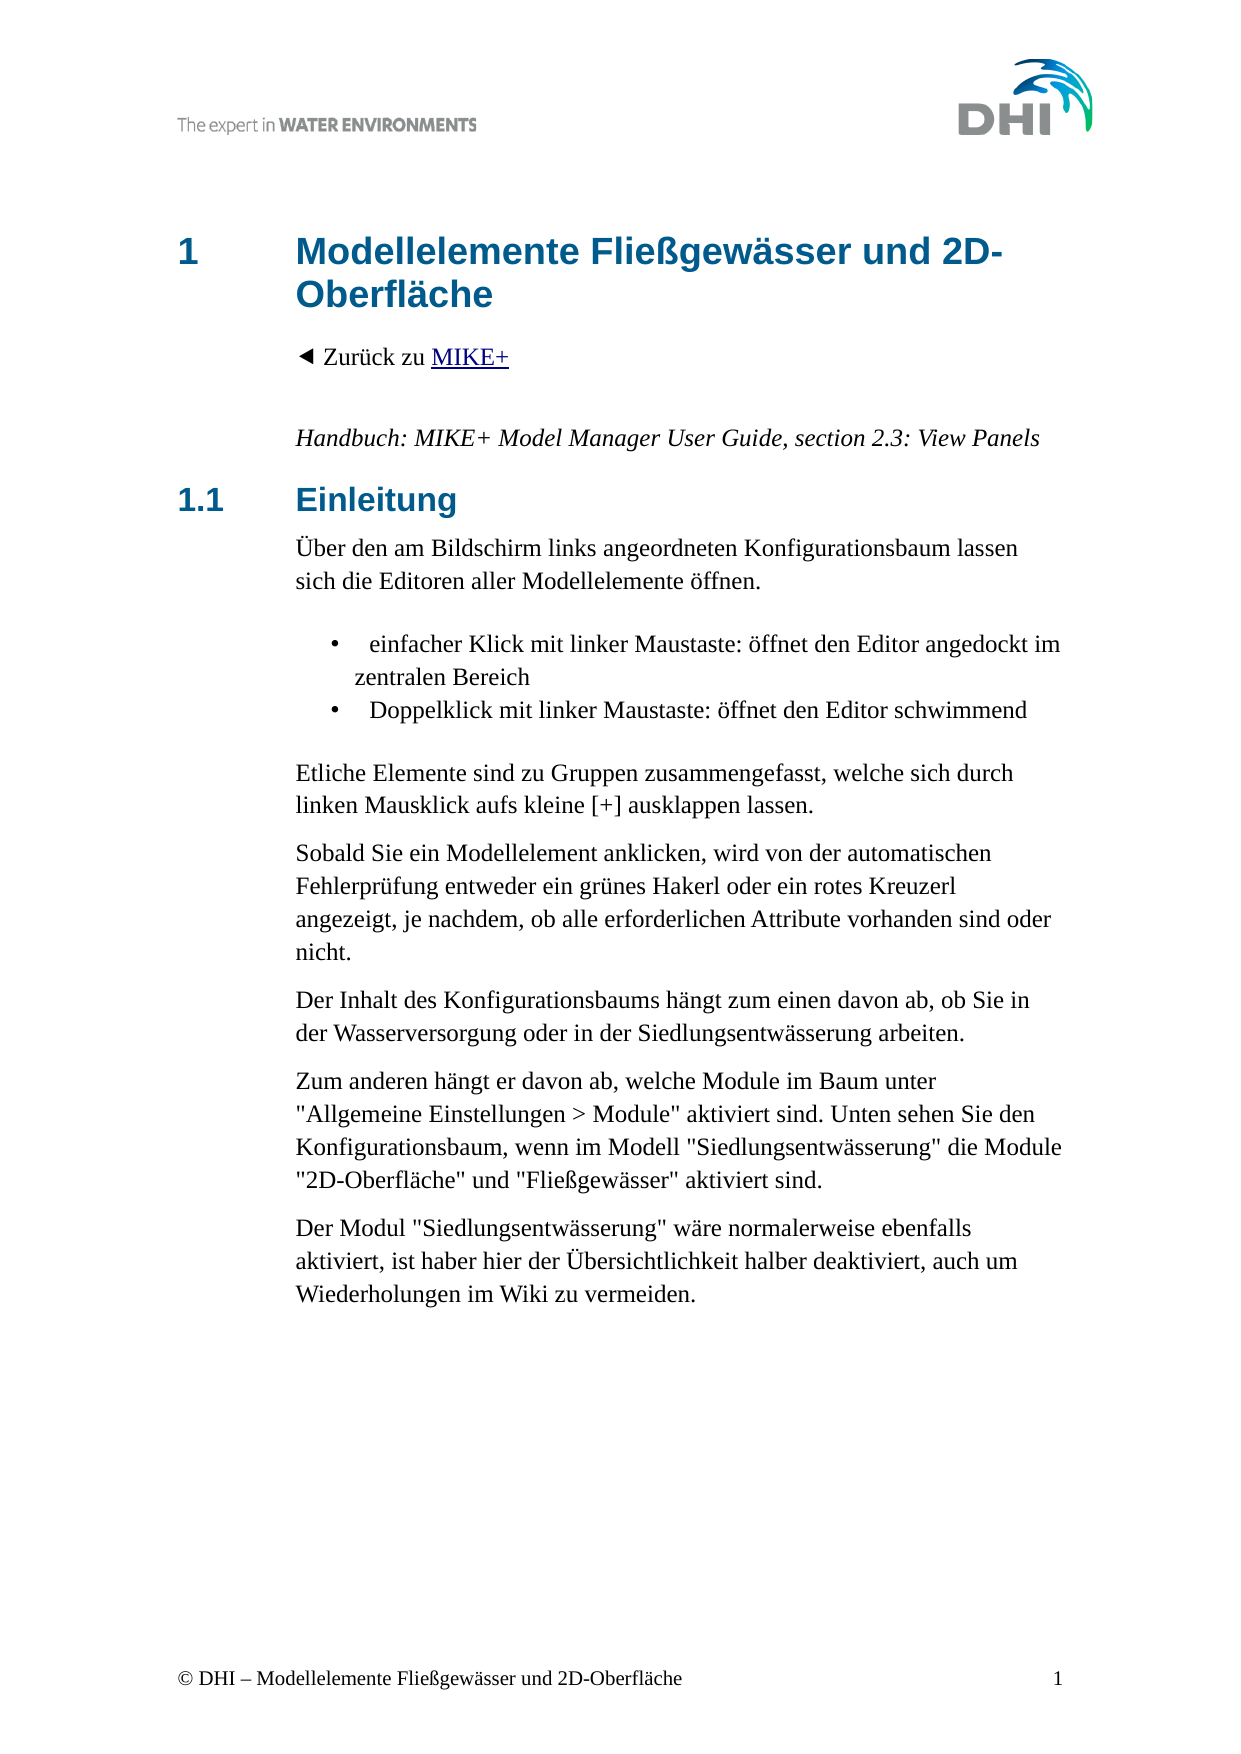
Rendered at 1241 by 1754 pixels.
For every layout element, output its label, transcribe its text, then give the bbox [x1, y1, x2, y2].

subtitle Modellelemente Fließgewässer und 2D-Oberfläche [177, 229, 1063, 316]
text ⯇ Zurück zu MIKE+ [295, 342, 1063, 404]
text Etliche Elemente sind zu Gruppen zusammengefasst, welche sich durch linken Mausklick aufs kleine [+] ausklappen lassen. [295, 758, 1063, 819]
picture [177, 117, 477, 135]
text Über den am Bildschirm links angeordneten Konfigurationsbaum lassen sich die Editoren aller Modellelemente öffnen. [295, 533, 1063, 595]
picture [958, 59, 1093, 135]
text Der Modul "Siedlungsentwässerung" wäre normalerweise ebenfalls aktiviert, ist haber hier der Übersichtlichkeit halber deaktiviert, auch um Wiederholungen im Wiki zu vermeiden. [295, 1213, 1063, 1308]
text Der Inhalt des Konfigurationsbaums hängt zum einen davon ab, ob Sie in der Wasserversorgung oder in der Siedlungsentwässerung arbeiten. [295, 985, 1063, 1047]
text Handbuch: MIKE+ Model Manager User Guide, section 2.3: View Panels [295, 423, 1063, 452]
list Doppelklick mit linker Maustaste: öffnet den Editor schwimmend [339, 695, 1063, 724]
subtitle Einleitung [177, 480, 1063, 519]
text Zum anderen hängt er davon ab, welche Module im Baum unter "Allgemeine Einstellungen > Module" aktiviert sind. Unten sehen Sie den Konfigurationsbaum, wenn im Modell "Siedlungsentwässerung" die Module "2D-Oberfläche" und "Fließgewässer" aktiviert sind. [295, 1066, 1063, 1194]
list einfacher Klick mit linker Maustaste: öffnet den Editor angedockt im zentralen Bereich [339, 629, 1063, 691]
text Sobald Sie ein Modellelement anklicken, wird von der automatischen Fehlerprüfung entweder ein grünes Hakerl oder ein rotes Kreuzerl angezeigt, je nachdem, ob alle erforderlichen Attribute vorhanden sind oder nicht. [295, 838, 1063, 966]
